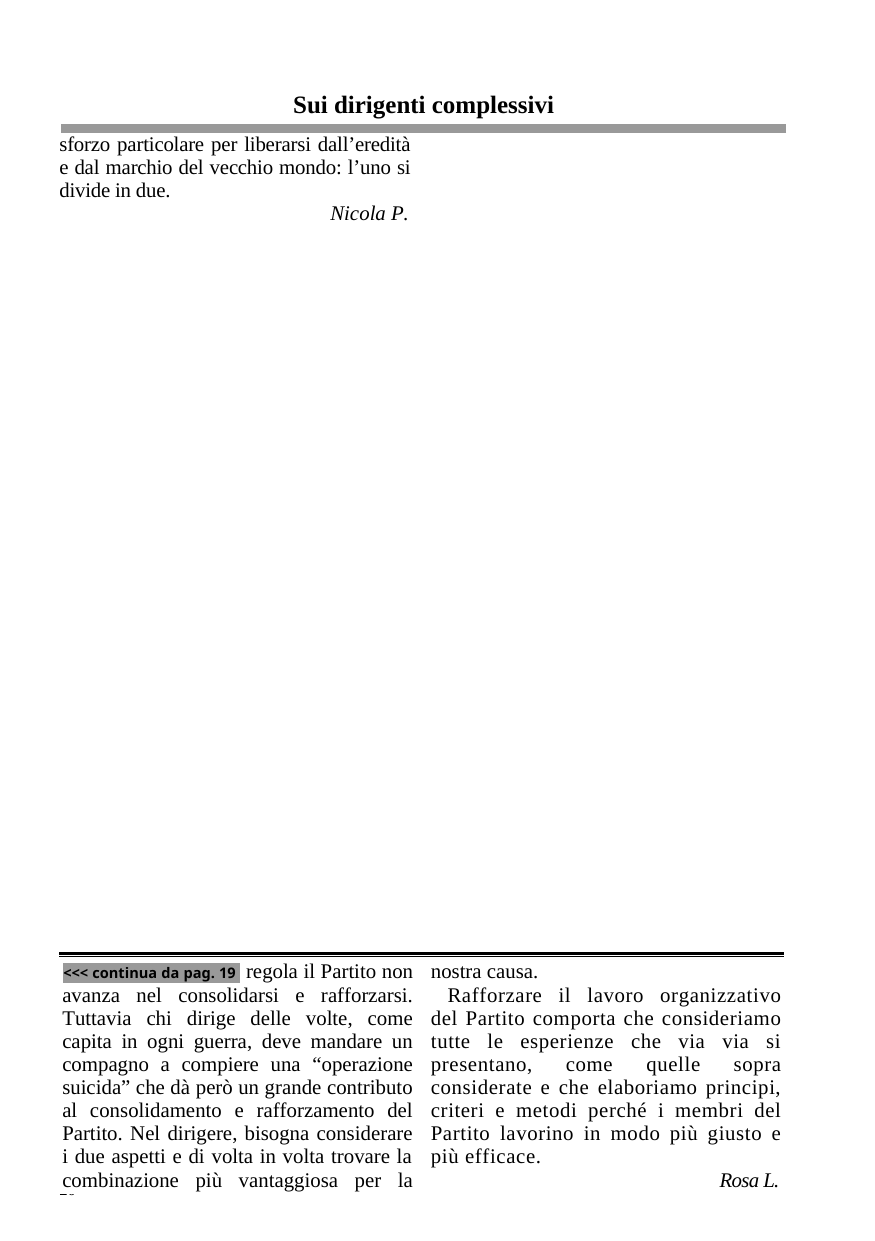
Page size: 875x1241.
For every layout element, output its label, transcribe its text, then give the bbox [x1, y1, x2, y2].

text Rafforzare il lavoro organizzativo del Partito comporta che consideriamo tutte le esperienze che via via si presentano, come quelle sopra considerate e che elaboriamo principi, criteri e metodi perché i membri del Partito lavorino in modo più giusto e più efficace. [431, 983, 782, 1168]
text Sui dirigenti complessivi [67, 91, 780, 118]
text Rosa L. [431, 1168, 782, 1192]
text Nicola P. [59, 202, 411, 225]
text <<< continua da pag. 19 regola il Partito non avanza nel consolidarsi e rafforzarsi. Tuttavia chi dirige delle volte, come capita in ogni guerra, deve mandare un compagno a compiere una “operazione suicida” che dà però un grande contributo al consolidamento e rafforzamento del Partito. Nel dirigere, bisogna considerare i due aspetti e di volta in volta trovare la combinazione più vantaggiosa per la nostra causa. [62, 960, 413, 1192]
text Il Partito nei paesi imperialisti lo costruiamo con gli uomini malformati dalla borghesia imperialista e dal suo clero, dal sistema di relazioni sociali imposto e perpetuato da questi; ma lo costruiamo trasformando in uomini nuovi, in costruttori del nuovo mondo, quegli uomini che si costringono a compiere uno sforzo particolare per liberarsi dall’eredità e dal marchio del vecchio mondo: l’uno si divide in due. [59, 94, 411, 202]
